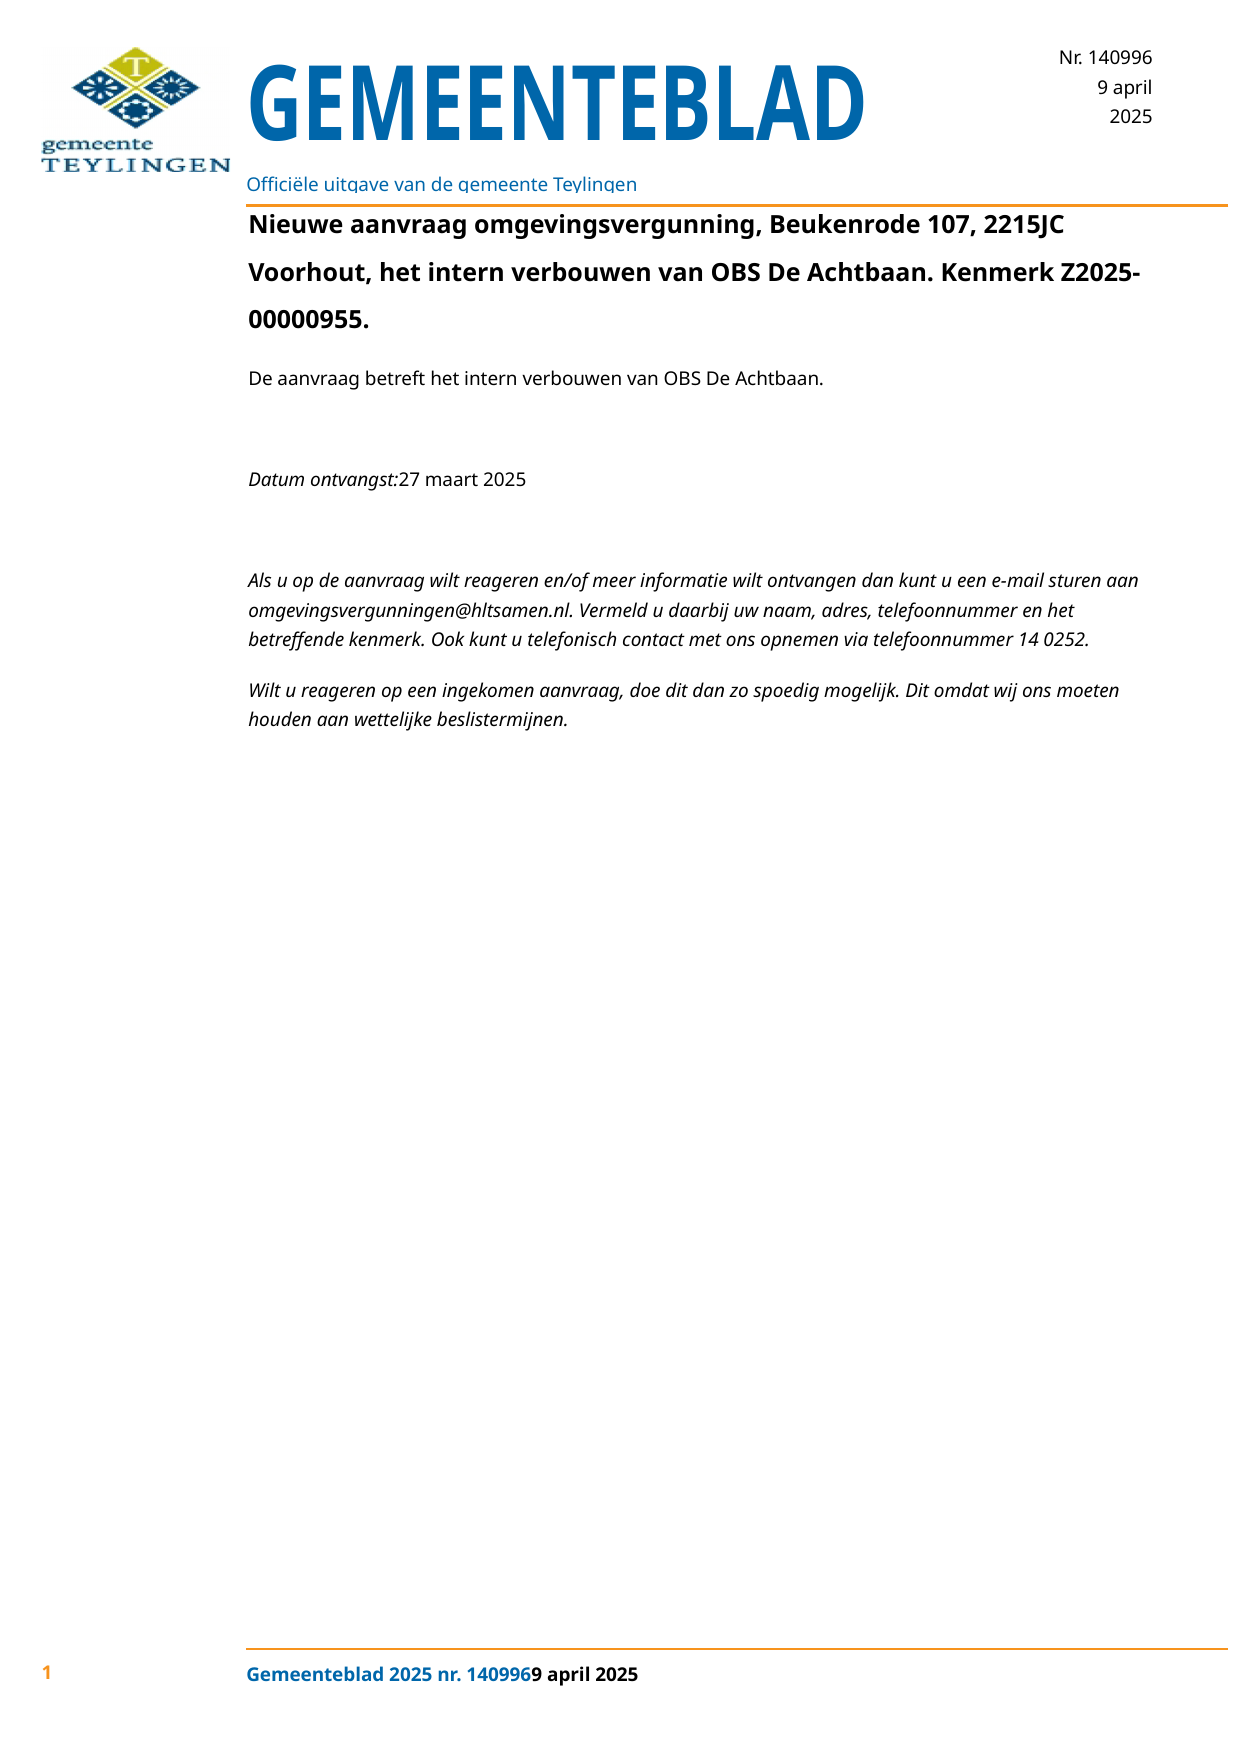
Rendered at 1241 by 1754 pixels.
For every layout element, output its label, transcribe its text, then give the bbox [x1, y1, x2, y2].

text Wilt u reageren op een ingekomen aanvraag, doe dit dan zo spoedig mogelijk. Dit omdat wij ons moeten houden aan wettelijke beslistermijnen. [248, 677, 1152, 732]
picture [41, 47, 231, 172]
text De aanvraag betreft het intern verbouwen van OBS De Achtbaan. [248, 366, 1152, 391]
text Datum ontvangst:27 maart 2025 [248, 466, 1152, 492]
text Nieuwe aanvraag omgevingsvergunning, Beukenrode 107, 2215JC Voorhout, het intern verbouwen van OBS De Achtbaan. Kenmerk Z2025-00000955. [248, 207, 1152, 336]
text Als u op de aanvraag wilt reageren en/of meer informatie wilt ontvangen dan kunt u een e-mail sturen aan omgevingsvergunningen@hltsamen.nl. Vermeld u daarbij uw naam, adres, telefoonnummer en het betreffende kenmerk. Ook kunt u telefonisch contact met ons opnemen via telefoonnummer 14 0252. [248, 567, 1152, 652]
